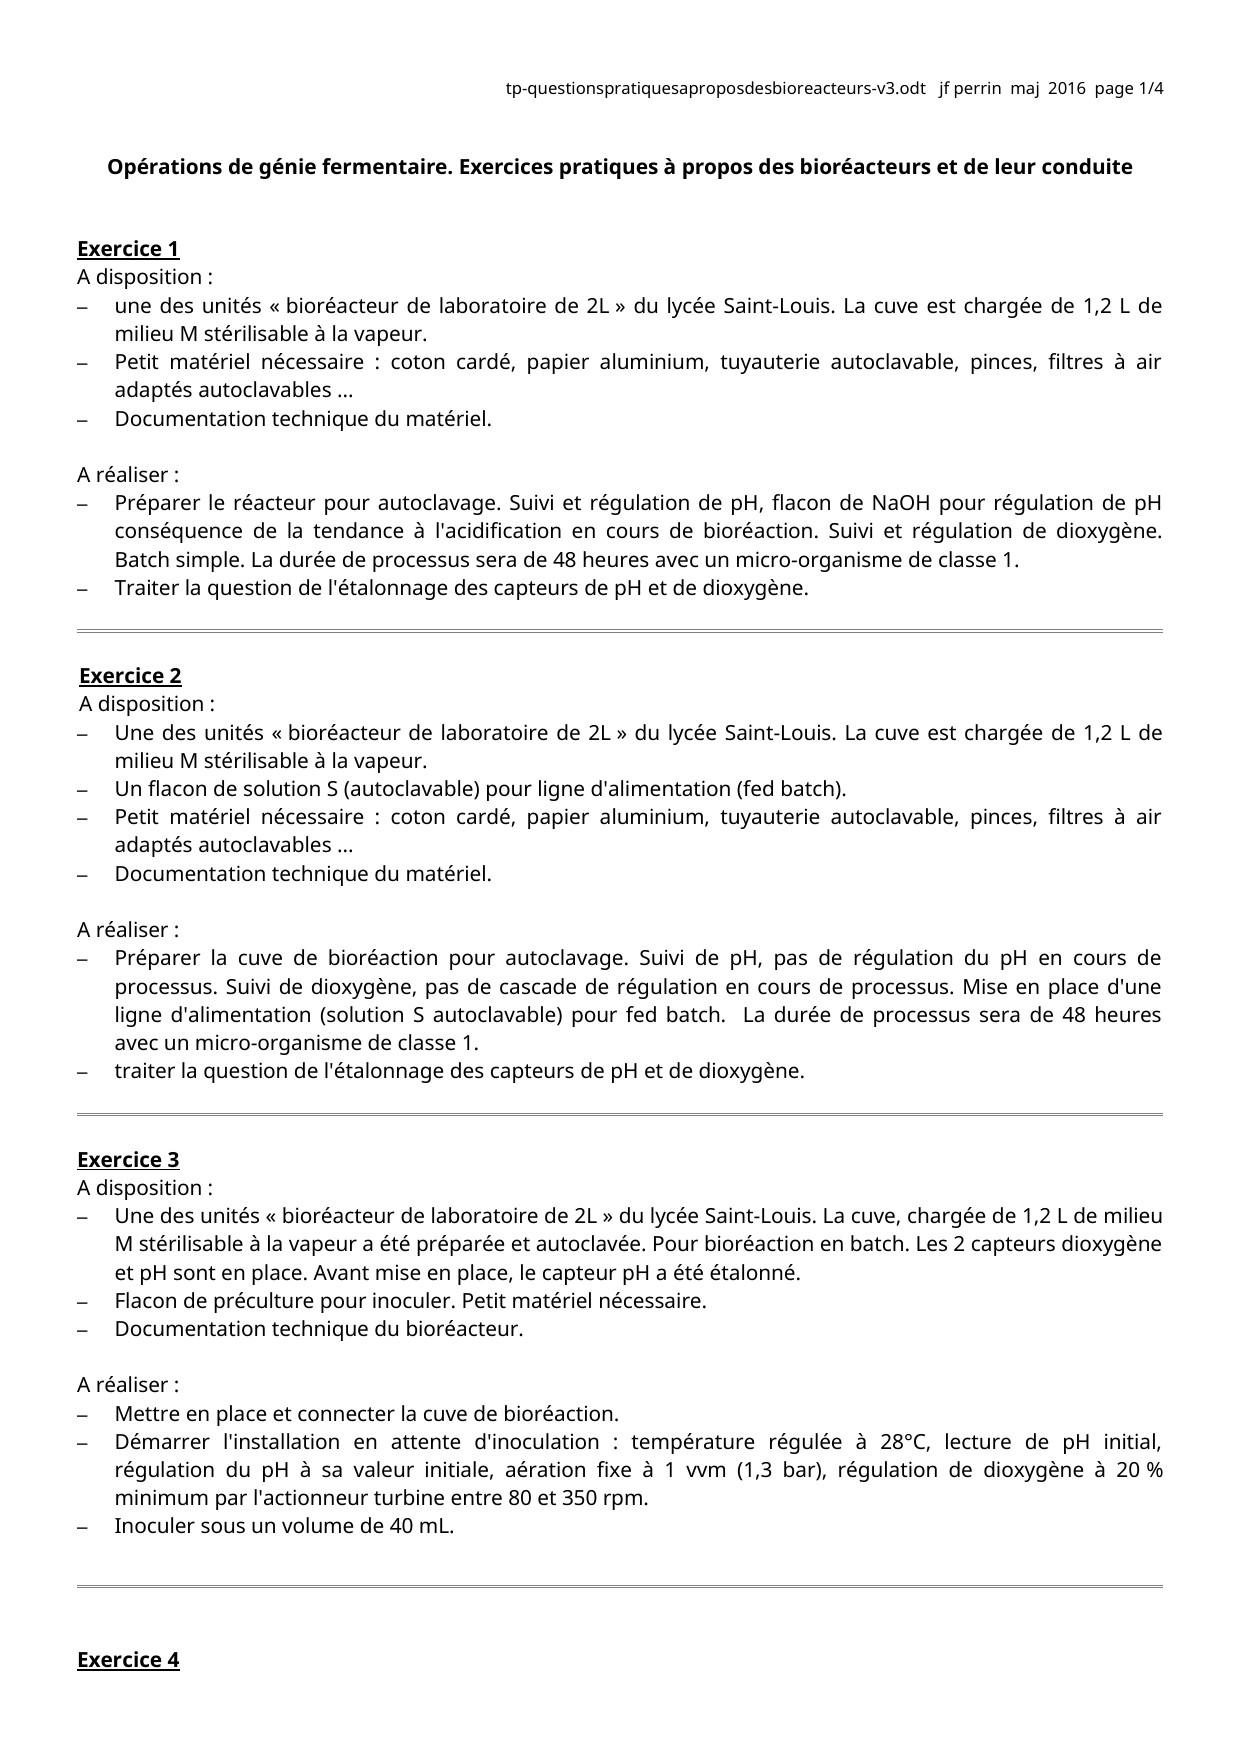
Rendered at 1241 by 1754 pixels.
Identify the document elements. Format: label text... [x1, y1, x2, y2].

list A disposition : [41, 689, 1163, 718]
list Une des unités « bioréacteur de laboratoire de 2L » du lycée Saint-Louis. La cuve, chargée de 1,2 L de milieu M stérilisable à la vapeur a été préparée et autoclavée. Pour bioréaction en batch. Les 2 capteurs dioxygène et pH sont en place. Avant mise en place, le capteur pH a été étalonné. [77, 1201, 1163, 1286]
list Documentation technique du matériel. [77, 404, 1163, 432]
text Exercice 1 [77, 234, 1163, 262]
list Traiter la question de l'étalonnage des capteurs de pH et de dioxygène. [77, 573, 1163, 601]
list traiter la question de l'étalonnage des capteurs de pH et de dioxygène. [77, 1056, 1163, 1085]
text Exercice 4 [77, 1645, 1163, 1673]
list Préparer le réacteur pour autoclavage. Suivi et régulation de pH, flacon de NaOH pour régulation de pH conséquence de la tendance à l'acidification en cours de bioréaction. Suivi et régulation de dioxygène. Batch simple. La durée de processus sera de 48 heures avec un micro-organisme de classe 1. [77, 488, 1163, 573]
list Documentation technique du bioréacteur. [77, 1314, 1163, 1342]
list Une des unités « bioréacteur de laboratoire de 2L » du lycée Saint-Louis. La cuve est chargée de 1,2 L de milieu M stérilisable à la vapeur. [77, 718, 1163, 774]
text A réaliser : [77, 915, 1163, 943]
list Inoculer sous un volume de 40 mL. [77, 1512, 1163, 1540]
text A réaliser : [77, 1371, 1163, 1399]
text Opérations de génie fermentaire. Exercices pratiques à propos des bioréacteurs et de leur conduite [77, 152, 1163, 181]
list Flacon de préculture pour inoculer. Petit matériel nécessaire. [77, 1286, 1163, 1314]
text A disposition : [77, 1173, 1163, 1201]
list Mettre en place et connecter la cuve de bioréaction. [77, 1399, 1163, 1427]
list Documentation technique du matériel. [77, 859, 1163, 887]
list Préparer la cuve de bioréaction pour autoclavage. Suivi de pH, pas de régulation du pH en cours de processus. Suivi de dioxygène, pas de cascade de régulation en cours de processus. Mise en place d'une ligne d'alimentation (solution S autoclavable) pour fed batch. La durée de processus sera de 48 heures avec un micro-organisme de classe 1. [77, 943, 1163, 1056]
list Petit matériel nécessaire : coton cardé, papier aluminium, tuyauterie autoclavable, pinces, filtres à air adaptés autoclavables ... [77, 347, 1163, 404]
text A disposition : [77, 262, 1163, 291]
list Petit matériel nécessaire : coton cardé, papier aluminium, tuyauterie autoclavable, pinces, filtres à air adaptés autoclavables ... [77, 802, 1163, 859]
text Exercice 3 [77, 1145, 1163, 1173]
list Démarrer l'installation en attente d'inoculation : température régulée à 28°C, lecture de pH initial, régulation du pH à sa valeur initiale, aération fixe à 1 vvm (1,3 bar), régulation de dioxygène à 20 % minimum par l'actionneur turbine entre 80 et 350 rpm. [77, 1427, 1163, 1512]
list Un flacon de solution S (autoclavable) pour ligne d'alimentation (fed batch). [77, 774, 1163, 802]
list Exercice 2 [41, 661, 1163, 689]
list une des unités « bioréacteur de laboratoire de 2L » du lycée Saint-Louis. La cuve est chargée de 1,2 L de milieu M stérilisable à la vapeur. [77, 291, 1163, 347]
text A réaliser : [77, 460, 1163, 488]
